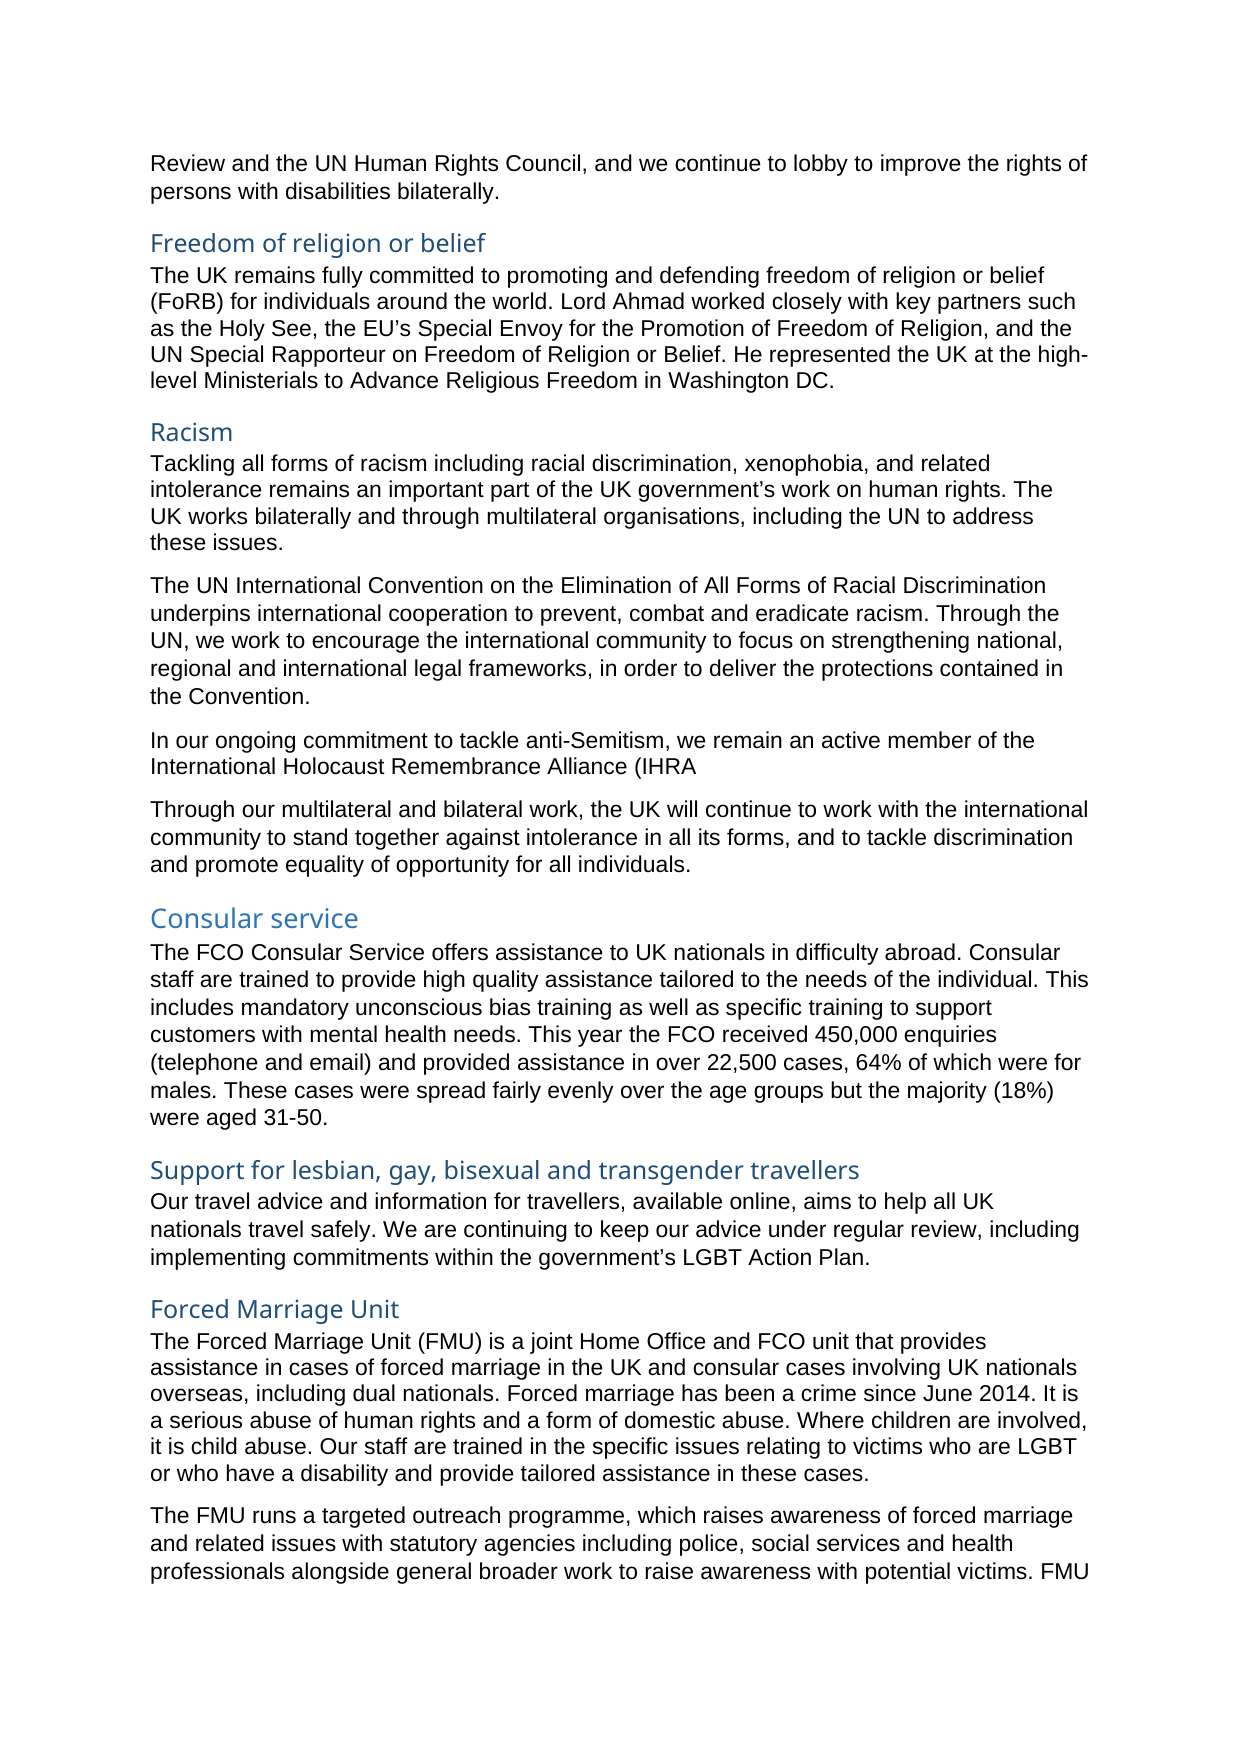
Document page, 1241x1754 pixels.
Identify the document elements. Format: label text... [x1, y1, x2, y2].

text The UK remains fully committed to promoting and defending freedom of religion or belief (FoRB) for individuals around the world. Lord Ahmad worked closely with key partners such as the Holy See, the EU’s Special Envoy for the Promotion of Freedom of Religion, and the UN Special Rapporteur on Freedom of Religion or Belief. He represented the UK at the high-level Ministerials to Advance Religious Freedom in Washington DC. [150, 262, 1090, 393]
subtitle Racism [150, 414, 1090, 448]
text The UN International Convention on the Elimination of All Forms of Racial Discrimination underpins international cooperation to prevent, combat and eradicate racism. Through the UN, we work to encourage the international community to focus on strengthening national, regional and international legal frameworks, in order to deliver the protections contained in the Convention. [150, 572, 1090, 709]
text Review and the UN Human Rights Council, and we continue to lobby to improve the rights of persons with disabilities bilaterally. [150, 150, 1090, 204]
subtitle Support for lesbian, gay, bisexual and transgender travellers [150, 1153, 1090, 1187]
text Our travel advice and information for travellers, available online, aims to help all UK nationals travel safely. We are continuing to keep our advice under regular review, including implementing commitments within the government’s LGBT Action Plan. [150, 1188, 1090, 1270]
text The FCO Consular Service offers assistance to UK nationals in difficulty abroad. Consular staff are trained to provide high quality assistance tailored to the needs of the individual. This includes mandatory unconscious bias training as well as specific training to support customers with mental health needs. This year the FCO received 450,000 enquiries (telephone and email) and provided assistance in over 22,500 cases, 64% of which were for males. These cases were spread fairly evenly over the age groups but the majority (18%) were aged 31-50. [150, 938, 1090, 1131]
subtitle Forced Marriage Unit [150, 1292, 1090, 1326]
text The FMU runs a targeted outreach programme, which raises awareness of forced marriage and related issues with statutory agencies including police, social services and health professionals alongside general broader work to raise awareness with potential victims. FMU [150, 1502, 1090, 1584]
text The Forced Marriage Unit (FMU) is a joint Home Office and FCO unit that provides assistance in cases of forced marriage in the UK and consular cases involving UK nationals overseas, including dual nationals. Forced marriage has been a crime since June 2014. It is a serious abuse of human rights and a form of domestic abuse. Where children are involved, it is child abuse. Our staff are trained in the specific issues relating to victims who are LGBT or who have a disability and provide tailored assistance in these cases. [150, 1328, 1090, 1486]
text In our ongoing commitment to tackle anti-Semitism, we remain an active member of the International Holocaust Remembrance Alliance (IHRA [150, 727, 1090, 779]
subtitle Consular service [150, 900, 1090, 937]
subtitle Freedom of religion or belief [150, 226, 1090, 260]
text Tackling all forms of racism including racial discrimination, xenophobia, and related intolerance remains an important part of the UK government’s work on human rights. The UK works bilaterally and through multilateral organisations, including the UN to address these issues. [150, 450, 1090, 556]
text Through our multilateral and bilateral work, the UK will continue to work with the international community to stand together against intolerance in all its forms, and to tackle discrimination and promote equality of opportunity for all individuals. [150, 796, 1090, 878]
